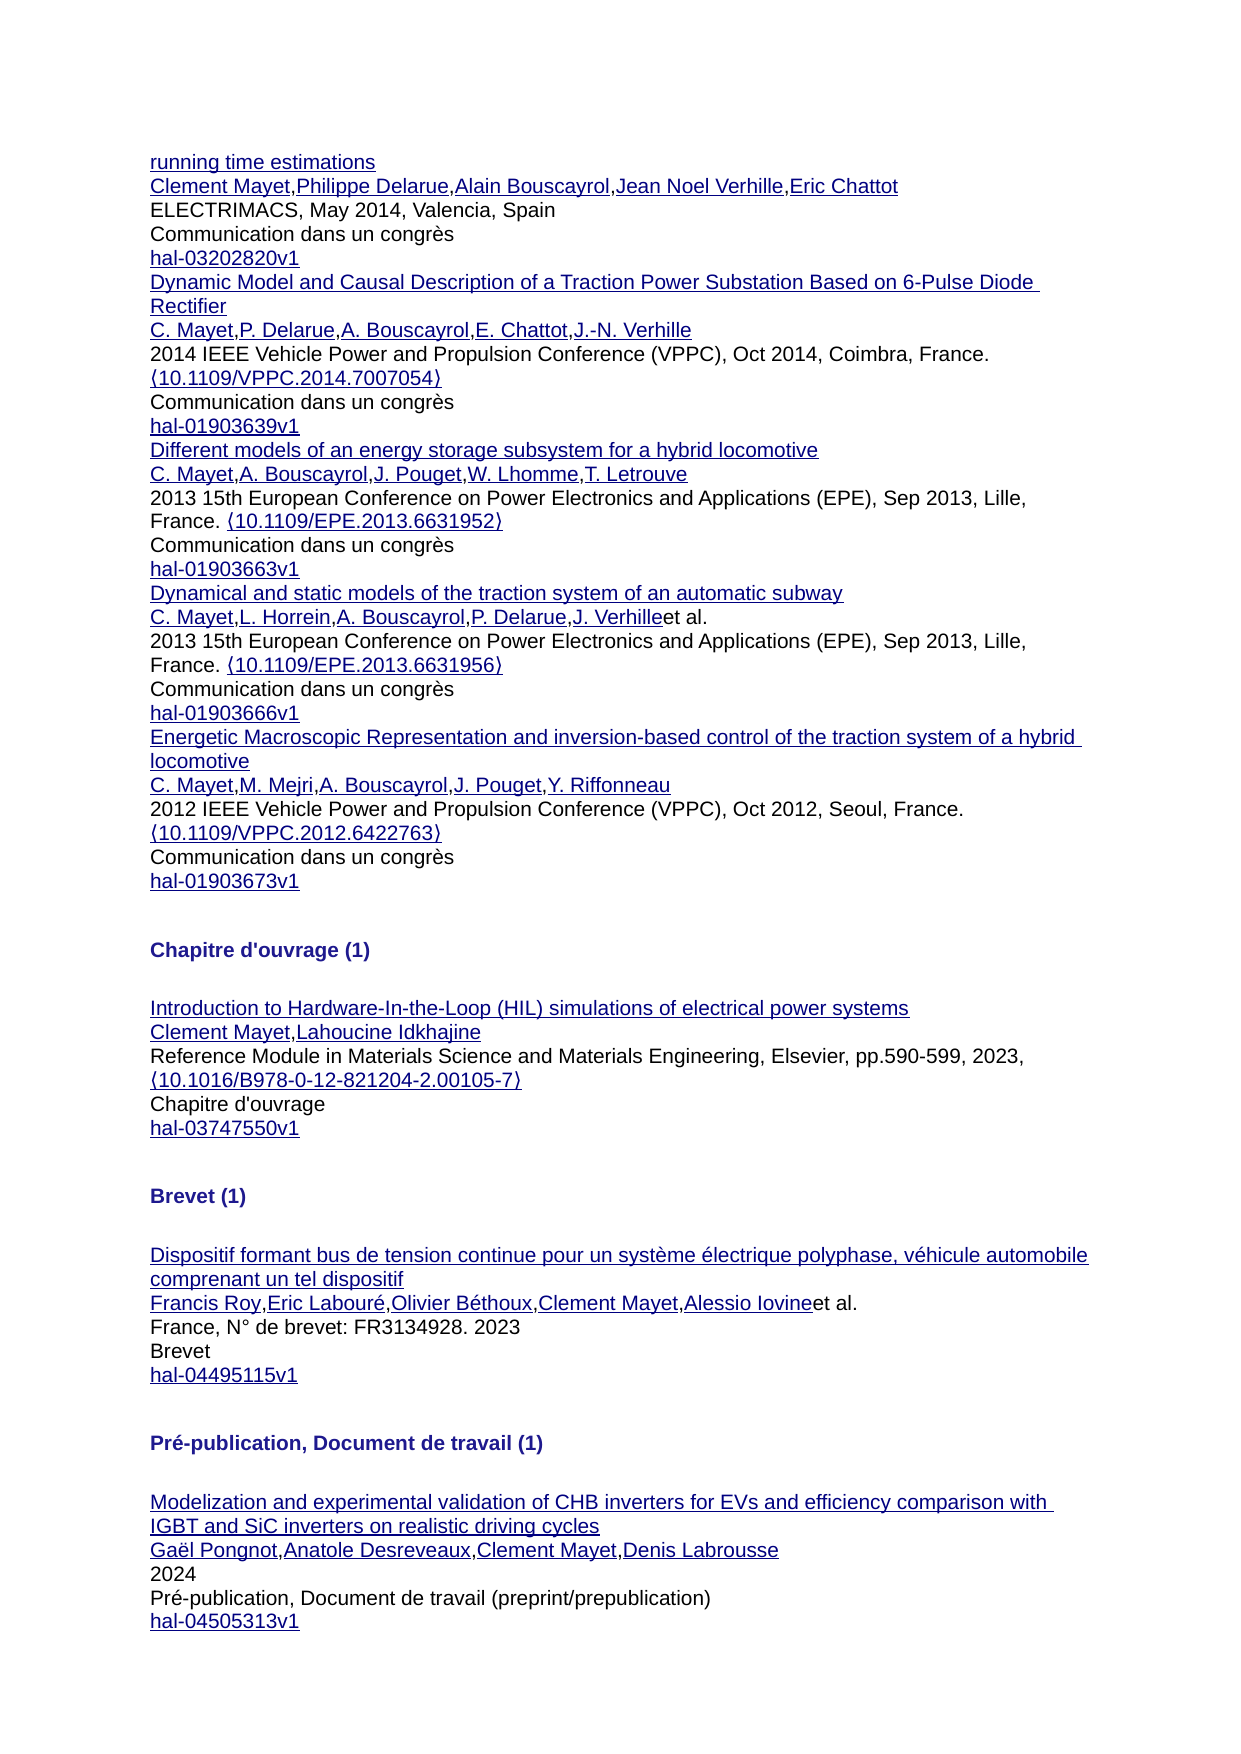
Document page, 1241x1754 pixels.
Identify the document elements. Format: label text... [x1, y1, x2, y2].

table_header Introduction to Hardware-In-the-Loop (HIL) simulations of electrical power systems Clement Mayet,Lahoucine Idkhajine Reference Module in Materials Science and Materials Engineering, Elsevier, pp.590-599, 2023, ⟨10.1016/B978-0-12-821204-2.00105-7⟩ Chapitre d'ouvrage hal-03747550v1 [150, 996, 1090, 1139]
subtitle Pré-publication, Document de travail (1) [150, 1431, 1090, 1455]
table_header Dispositif formant bus de tension continue pour un système électrique polyphase, véhicule automobile comprenant un tel dispositif Francis Roy,Eric Labouré,Olivier Béthoux,Clement Mayet,Alessio Iovineet al. France, N° de brevet: FR3134928. 2023 Brevet hal-04495115v1 [150, 1243, 1090, 1386]
table_cell Energetic Macroscopic Representation and inversion-based control of the traction system of a hybrid locomotive C. Mayet,M. Mejri,A. Bouscayrol,J. Pouget,Y. Riffonneau 2012 IEEE Vehicle Power and Propulsion Conference (VPPC), Oct 2012, Seoul, France. ⟨10.1109/VPPC.2012.6422763⟩ Communication dans un congrès hal-01903673v1 [150, 725, 1090, 893]
table_header Modelization and experimental validation of CHB inverters for EVs and efficiency comparison with IGBT and SiC inverters on realistic driving cycles Gaël Pongnot,Anatole Desreveaux,Clement Mayet,Denis Labrousse 2024 Pré-publication, Document de travail (preprint/prepublication) hal-04505313v1 [150, 1490, 1090, 1633]
table_cell running time estimations Clement Mayet,Philippe Delarue,Alain Bouscayrol,Jean Noel Verhille,Eric Chattot ELECTRIMACS, May 2014, Valencia, Spain Communication dans un congrès hal-03202820v1 [150, 150, 1090, 270]
table_cell Different models of an energy storage subsystem for a hybrid locomotive C. Mayet,A. Bouscayrol,J. Pouget,W. Lhomme,T. Letrouve 2013 15th European Conference on Power Electronics and Applications (EPE), Sep 2013, Lille, France. ⟨10.1109/EPE.2013.6631952⟩ Communication dans un congrès hal-01903663v1 [150, 438, 1090, 581]
subtitle Chapitre d'ouvrage (1) [150, 937, 1090, 961]
table_cell Dynamical and static models of the traction system of an automatic subway C. Mayet,L. Horrein,A. Bouscayrol,P. Delarue,J. Verhilleet al. 2013 15th European Conference on Power Electronics and Applications (EPE), Sep 2013, Lille, France. ⟨10.1109/EPE.2013.6631956⟩ Communication dans un congrès hal-01903666v1 [150, 581, 1090, 725]
table_cell Dynamic Model and Causal Description of a Traction Power Substation Based on 6-Pulse Diode Rectifier C. Mayet,P. Delarue,A. Bouscayrol,E. Chattot,J.-N. Verhille 2014 IEEE Vehicle Power and Propulsion Conference (VPPC), Oct 2014, Coimbra, France. ⟨10.1109/VPPC.2014.7007054⟩ Communication dans un congrès hal-01903639v1 [150, 270, 1090, 437]
subtitle Brevet (1) [150, 1184, 1090, 1208]
